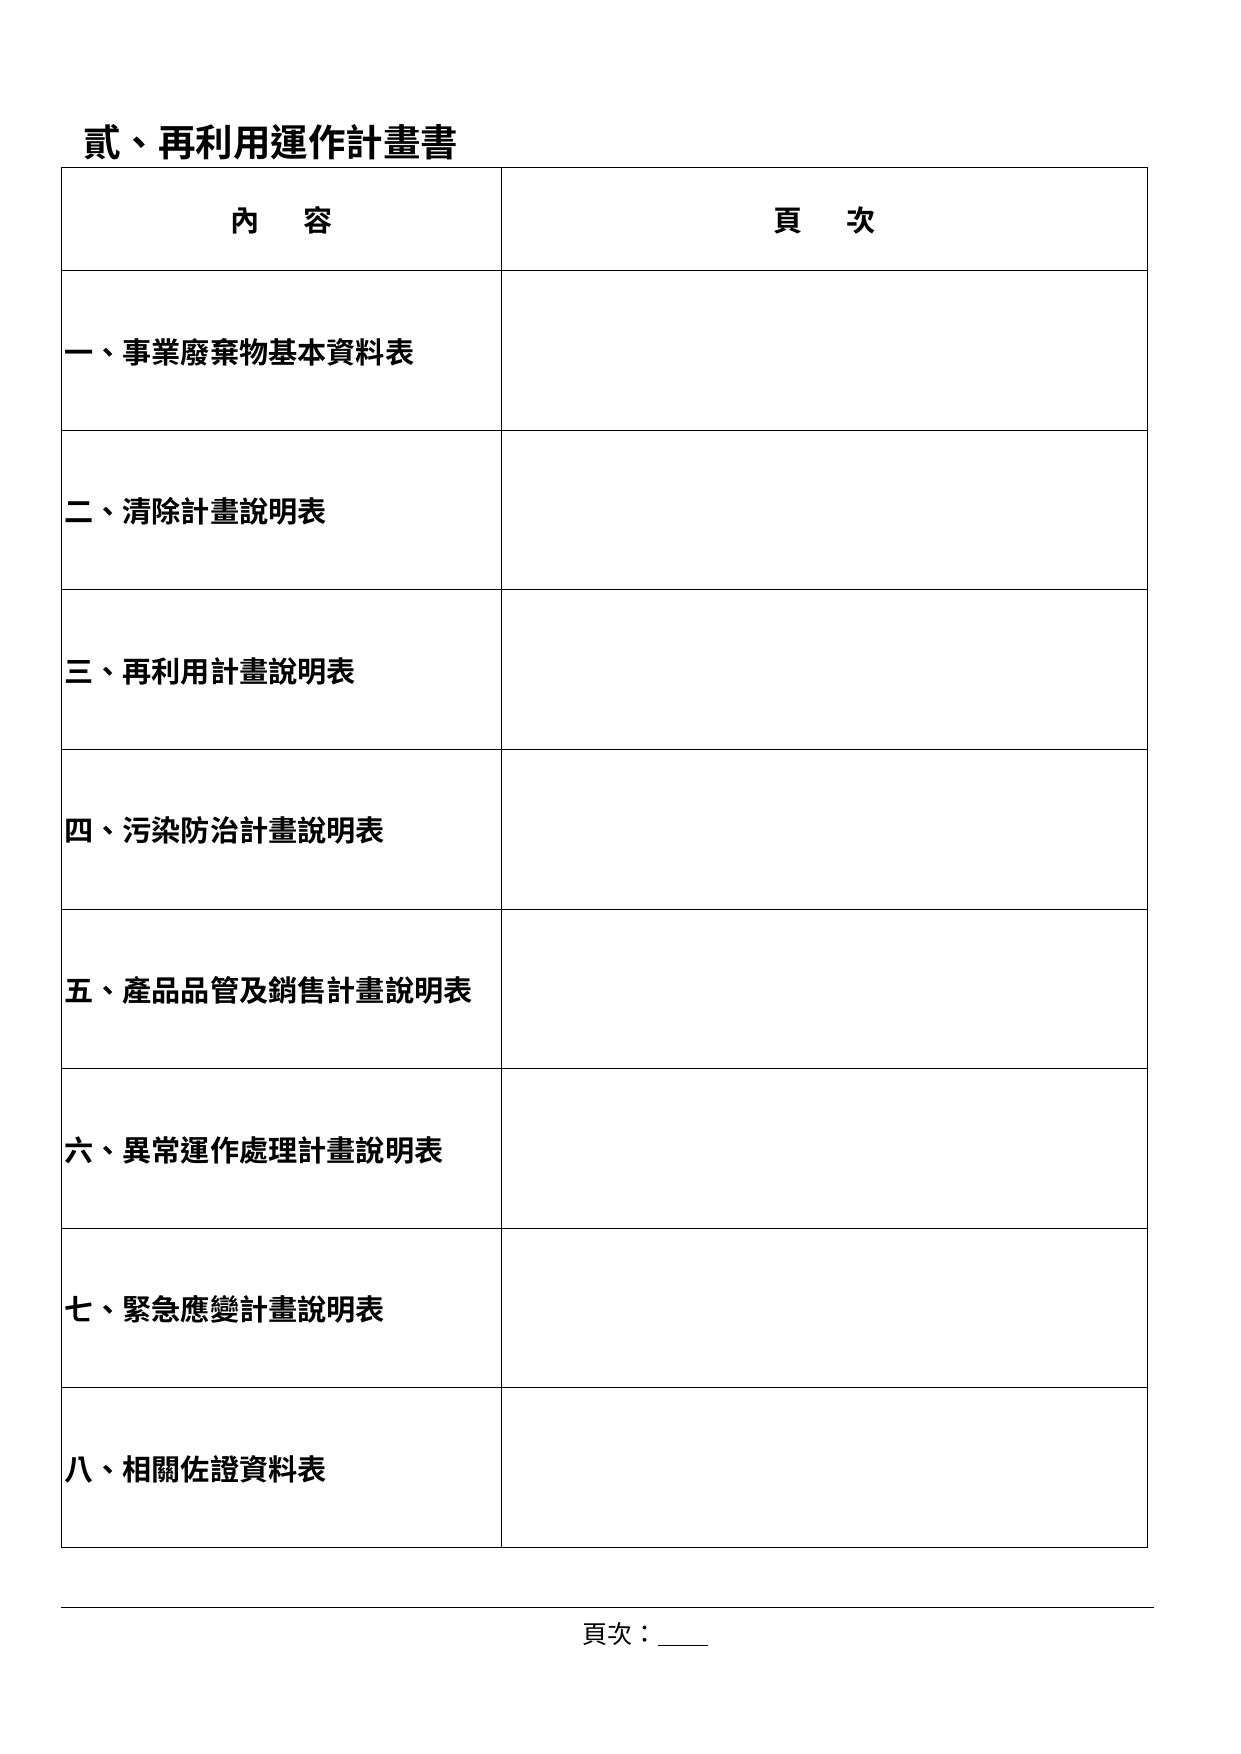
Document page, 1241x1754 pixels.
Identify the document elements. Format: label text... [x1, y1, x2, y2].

table_cell 四、污染防治計畫說明表 [62, 750, 501, 908]
table_cell 五、產品品管及銷售計畫說明表 [62, 910, 501, 1068]
table_cell [1148, 909, 1153, 1068]
table_cell [502, 1229, 1147, 1387]
table_cell 三、再利用計畫說明表 [62, 590, 501, 749]
table_cell [502, 590, 1147, 749]
table_cell [1148, 1228, 1153, 1387]
table_cell [1148, 1387, 1153, 1547]
table_header 頁 次 [502, 168, 1147, 270]
table_cell [1148, 1068, 1153, 1228]
table_cell [502, 750, 1147, 908]
table_cell [502, 1069, 1147, 1228]
table_cell [61, 1547, 1153, 1607]
table_cell 六、異常運作處理計畫說明表 [62, 1069, 501, 1228]
table_cell [1148, 589, 1153, 749]
text 貳、再利用運作計畫書 [83, 113, 1122, 167]
table_cell [502, 431, 1147, 589]
table_cell 八、相關佐證資料表 [62, 1388, 501, 1547]
table_cell [1148, 270, 1153, 430]
table_cell 一、事業廢棄物基本資料表 [62, 271, 501, 430]
table_cell 二、清除計畫說明表 [62, 431, 501, 589]
table_cell [502, 271, 1147, 430]
table_cell 七、緊急應變計畫說明表 [62, 1229, 501, 1387]
table_header [1148, 167, 1153, 270]
table_cell [1148, 749, 1153, 908]
table_cell [502, 910, 1147, 1068]
table_cell [502, 1388, 1147, 1547]
table_header 內 容 [62, 168, 501, 270]
table_cell [1148, 430, 1153, 589]
